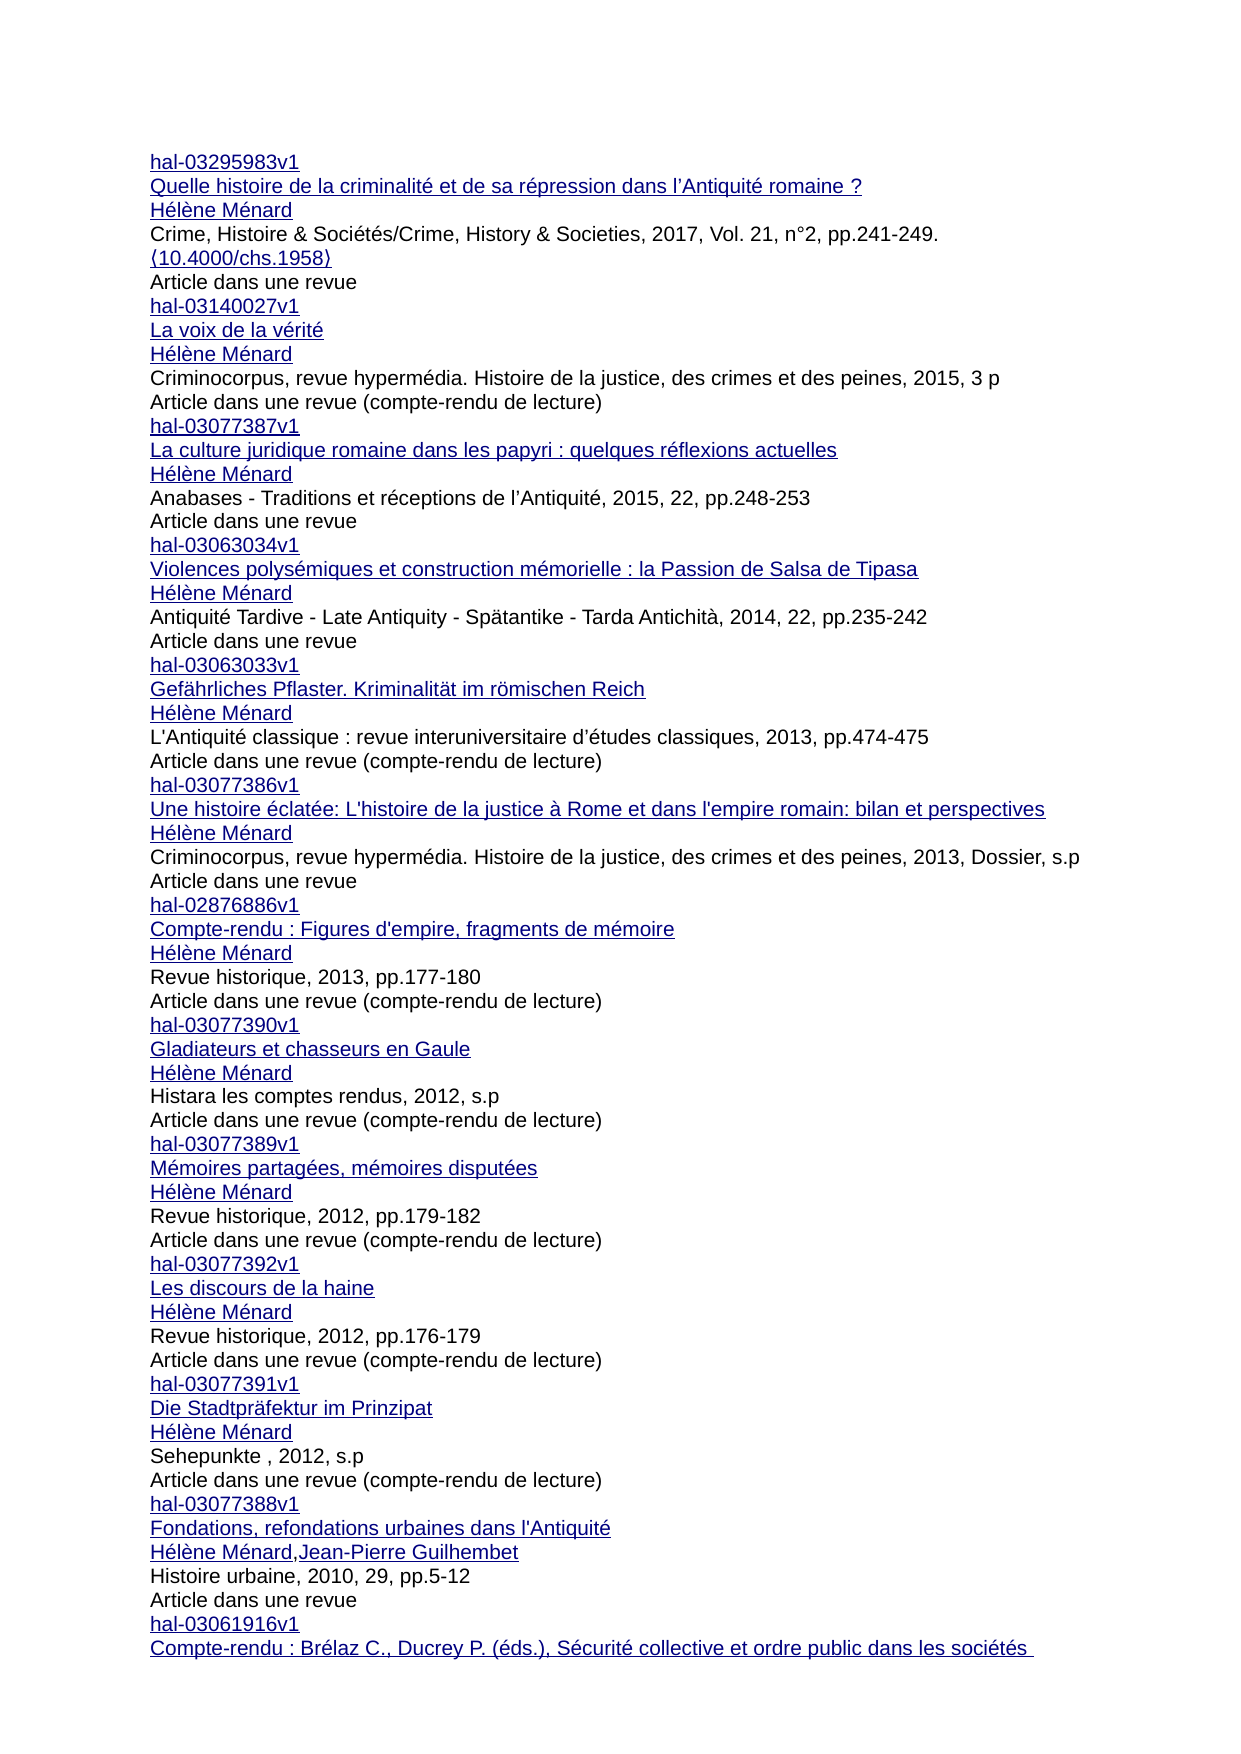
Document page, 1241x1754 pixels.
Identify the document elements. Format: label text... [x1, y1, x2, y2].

table_cell Gladiateurs et chasseurs en Gaule Hélène Ménard Histara les comptes rendus, 2012, s.p Article dans une revue (compte-rendu de lecture) hal-03077389v1 [150, 1036, 1090, 1156]
table_cell La voix de la vérité Hélène Ménard Criminocorpus, revue hypermédia. Histoire de la justice, des crimes et des peines, 2015, 3 p Article dans une revue (compte-rendu de lecture) hal-03077387v1 [150, 318, 1090, 437]
table_cell Quelle histoire de la criminalité et de sa répression dans l’Antiquité romaine ? Hélène Ménard Crime, Histoire & Sociétés/Crime, History & Societies, 2017, Vol. 21, n°2, pp.241-249. ⟨10.4000/chs.1958⟩ Article dans une revue hal-03140027v1 [150, 174, 1090, 318]
table_cell Violences polysémiques et construction mémorielle : la Passion de Salsa de Tipasa Hélène Ménard Antiquité Tardive - Late Antiquity - Spätantike - Tarda Antichità, 2014, 22, pp.235-242 Article dans une revue hal-03063033v1 [150, 557, 1090, 677]
table_cell La culture juridique romaine dans les papyri : quelques réflexions actuelles Hélène Ménard Anabases - Traditions et réceptions de l’Antiquité, 2015, 22, pp.248-253 Article dans une revue hal-03063034v1 [150, 438, 1090, 557]
table_cell Compte-rendu : Figures d'empire, fragments de mémoire Hélène Ménard Revue historique, 2013, pp.177-180 Article dans une revue (compte-rendu de lecture) hal-03077390v1 [150, 917, 1090, 1036]
table_cell Compte-rendu : Brélaz C., Ducrey P. (éds.), Sécurité collective et ordre public dans les sociétés [150, 1635, 1090, 1659]
table_cell Les discours de la haine Hélène Ménard Revue historique, 2012, pp.176-179 Article dans une revue (compte-rendu de lecture) hal-03077391v1 [150, 1276, 1090, 1396]
table_cell Gefährliches Pflaster. Kriminalität im römischen Reich Hélène Ménard L'Antiquité classique : revue interuniversitaire d’études classiques, 2013, pp.474-475 Article dans une revue (compte-rendu de lecture) hal-03077386v1 [150, 677, 1090, 797]
table_cell Die Stadtpräfektur im Prinzipat Hélène Ménard Sehepunkte , 2012, s.p Article dans une revue (compte-rendu de lecture) hal-03077388v1 [150, 1396, 1090, 1516]
table_cell Une histoire éclatée: L'histoire de la justice à Rome et dans l'empire romain: bilan et perspectives Hélène Ménard Criminocorpus, revue hypermédia. Histoire de la justice, des crimes et des peines, 2013, Dossier, s.p Article dans une revue hal-02876886v1 [150, 797, 1090, 917]
table_cell hal-03295983v1 [150, 150, 1090, 174]
table_cell Mémoires partagées, mémoires disputées Hélène Ménard Revue historique, 2012, pp.179-182 Article dans une revue (compte-rendu de lecture) hal-03077392v1 [150, 1156, 1090, 1276]
table_cell Fondations, refondations urbaines dans l'Antiquité Hélène Ménard,Jean-Pierre Guilhembet Histoire urbaine, 2010, 29, pp.5-12 Article dans une revue hal-03061916v1 [150, 1516, 1090, 1635]
